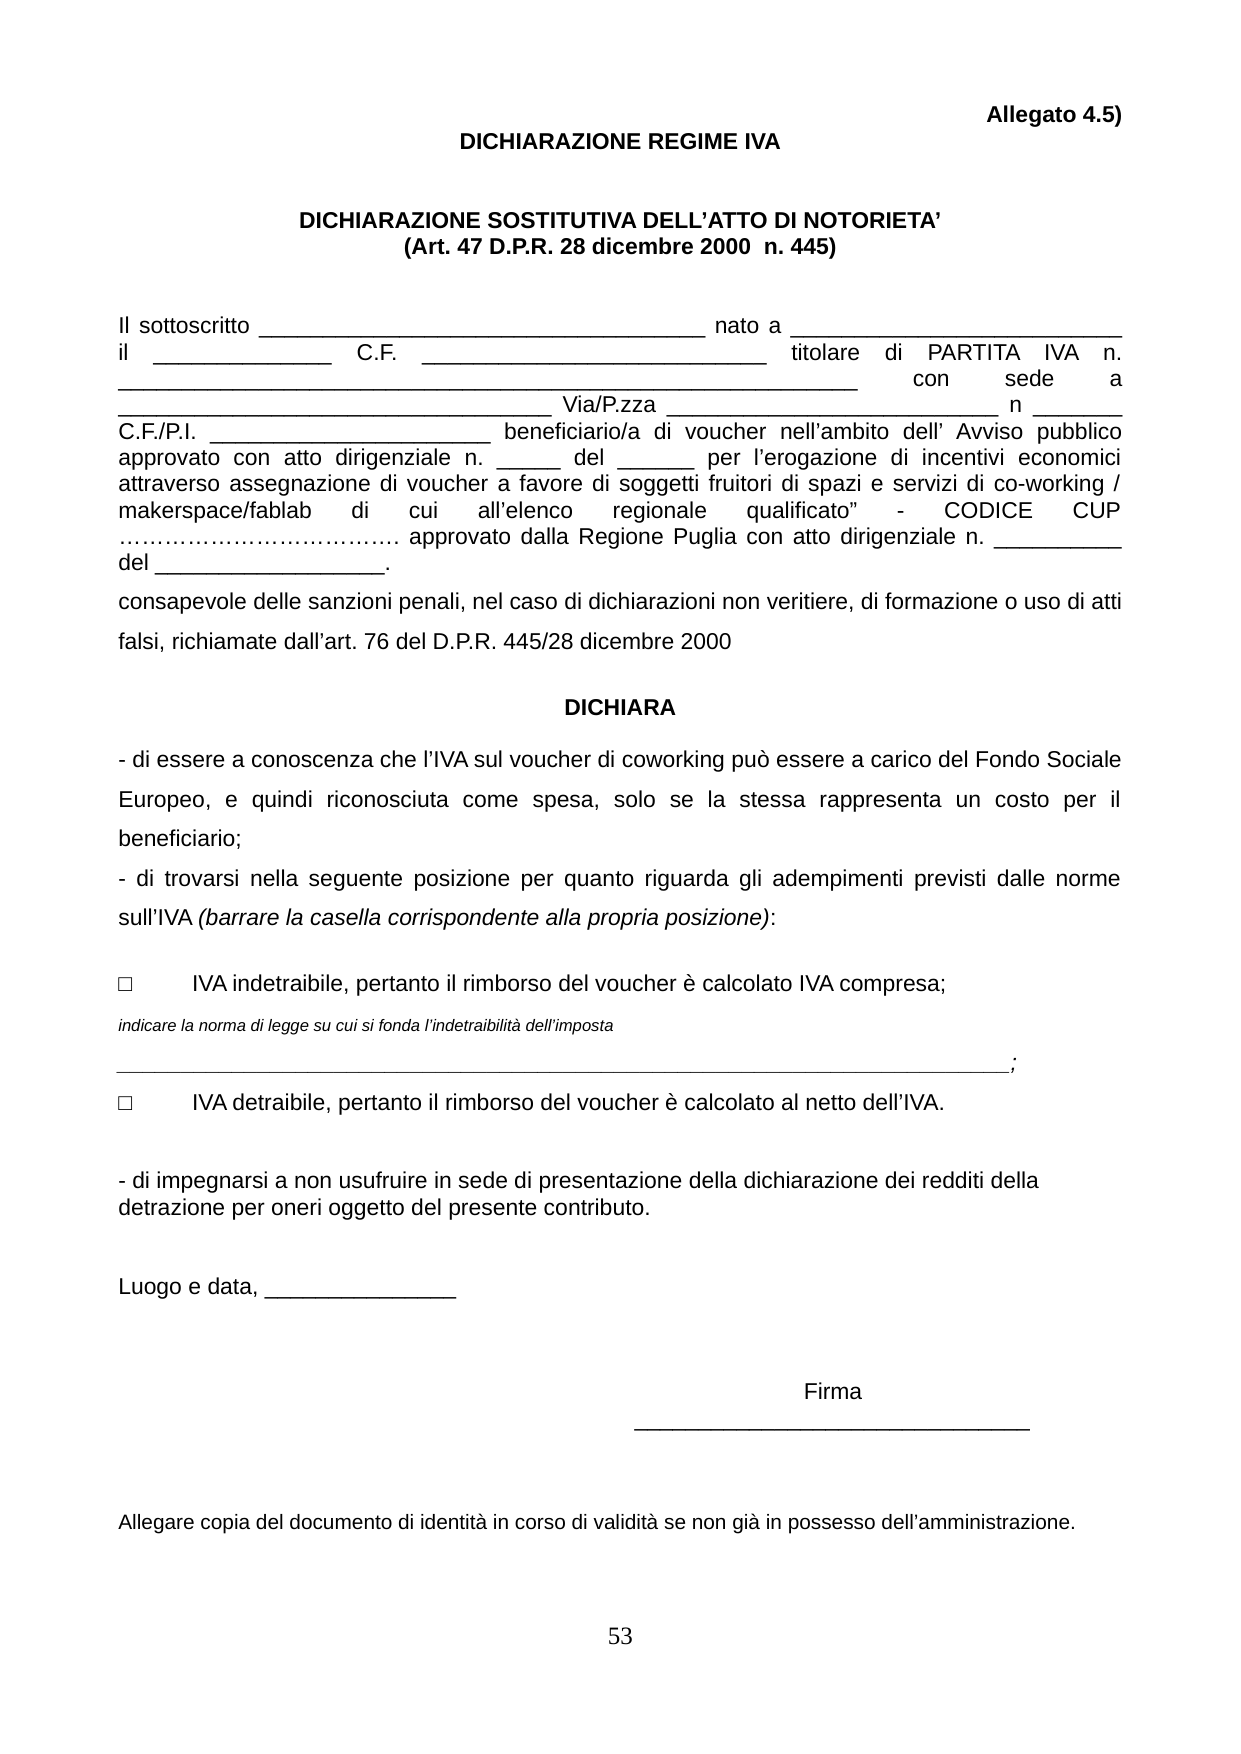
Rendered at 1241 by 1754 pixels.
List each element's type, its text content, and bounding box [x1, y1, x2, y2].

text consapevole delle sanzioni penali, nel caso di dichiarazioni non veritiere, di formazione o uso di atti falsi, richiamate dall’art. 76 del D.P.R. 445/28 dicembre 2000 [118, 588, 1122, 654]
text indicare la norma di legge su cui si fonda l’indetraibilità dell’imposta ______________________________________________________________________; [118, 1009, 1122, 1075]
text _______________________________ [118, 1404, 1122, 1431]
text Luogo e data, _______________ [118, 1273, 1122, 1299]
text DICHIARAZIONE REGIME IVA [118, 128, 1122, 154]
text Allegare copia del documento di identità in corso di validità se non già in possesso dell’amministrazione. [118, 1510, 1122, 1534]
text Il sottoscritto ___________________________________ nato a __________________________ il ______________ C.F. ___________________________ titolare di PARTITA IVA n. __________________________________________________________ con sede a __________________________________ Via/P.zza __________________________ n _______ C.F./P.I. ______________________ beneficiario/a di voucher nell’ambito dell’ Avviso pubblico approvato con atto dirigenziale n. _____ del ______ per l’erogazione di incentivi economici attraverso assegnazione di voucher a favore di soggetti fruitori di spazi e servizi di co-working / makerspace/fablab di cui all’elenco regionale qualificato” - CODICE CUP ………………………………. approvato dalla Regione Puglia con atto dirigenziale n. __________ del __________________. [118, 312, 1122, 576]
text DICHIARA [118, 693, 1122, 720]
text (Art. 47 D.P.R. 28 dicembre 2000 n. 445) [118, 233, 1122, 259]
text Firma [118, 1378, 1122, 1404]
text □ IVA detraibile, pertanto il rimborso del voucher è calcolato al netto dell’IVA. [118, 1088, 1122, 1115]
text Allegato 4.5) [118, 101, 1122, 128]
text - di trovarsi nella seguente posizione per quanto riguarda gli adempimenti previsti dalle norme sull’IVA (barrare la casella corrispondente alla propria posizione): [118, 865, 1122, 931]
text □ IVA indetraibile, pertanto il rimborso del voucher è calcolato IVA compresa; [118, 970, 1122, 996]
text DICHIARAZIONE SOSTITUTIVA DELL’ATTO DI NOTORIETA’ [118, 207, 1122, 233]
text - di impegnarsi a non usufruire in sede di presentazione della dichiarazione dei redditi della detrazione per oneri oggetto del presente contributo. [118, 1167, 1122, 1220]
text - di essere a conoscenza che l’IVA sul voucher di coworking può essere a carico del Fondo Sociale Europeo, e quindi riconosciuta come spesa, solo se la stessa rappresenta un costo per il beneficiario; [118, 746, 1122, 852]
